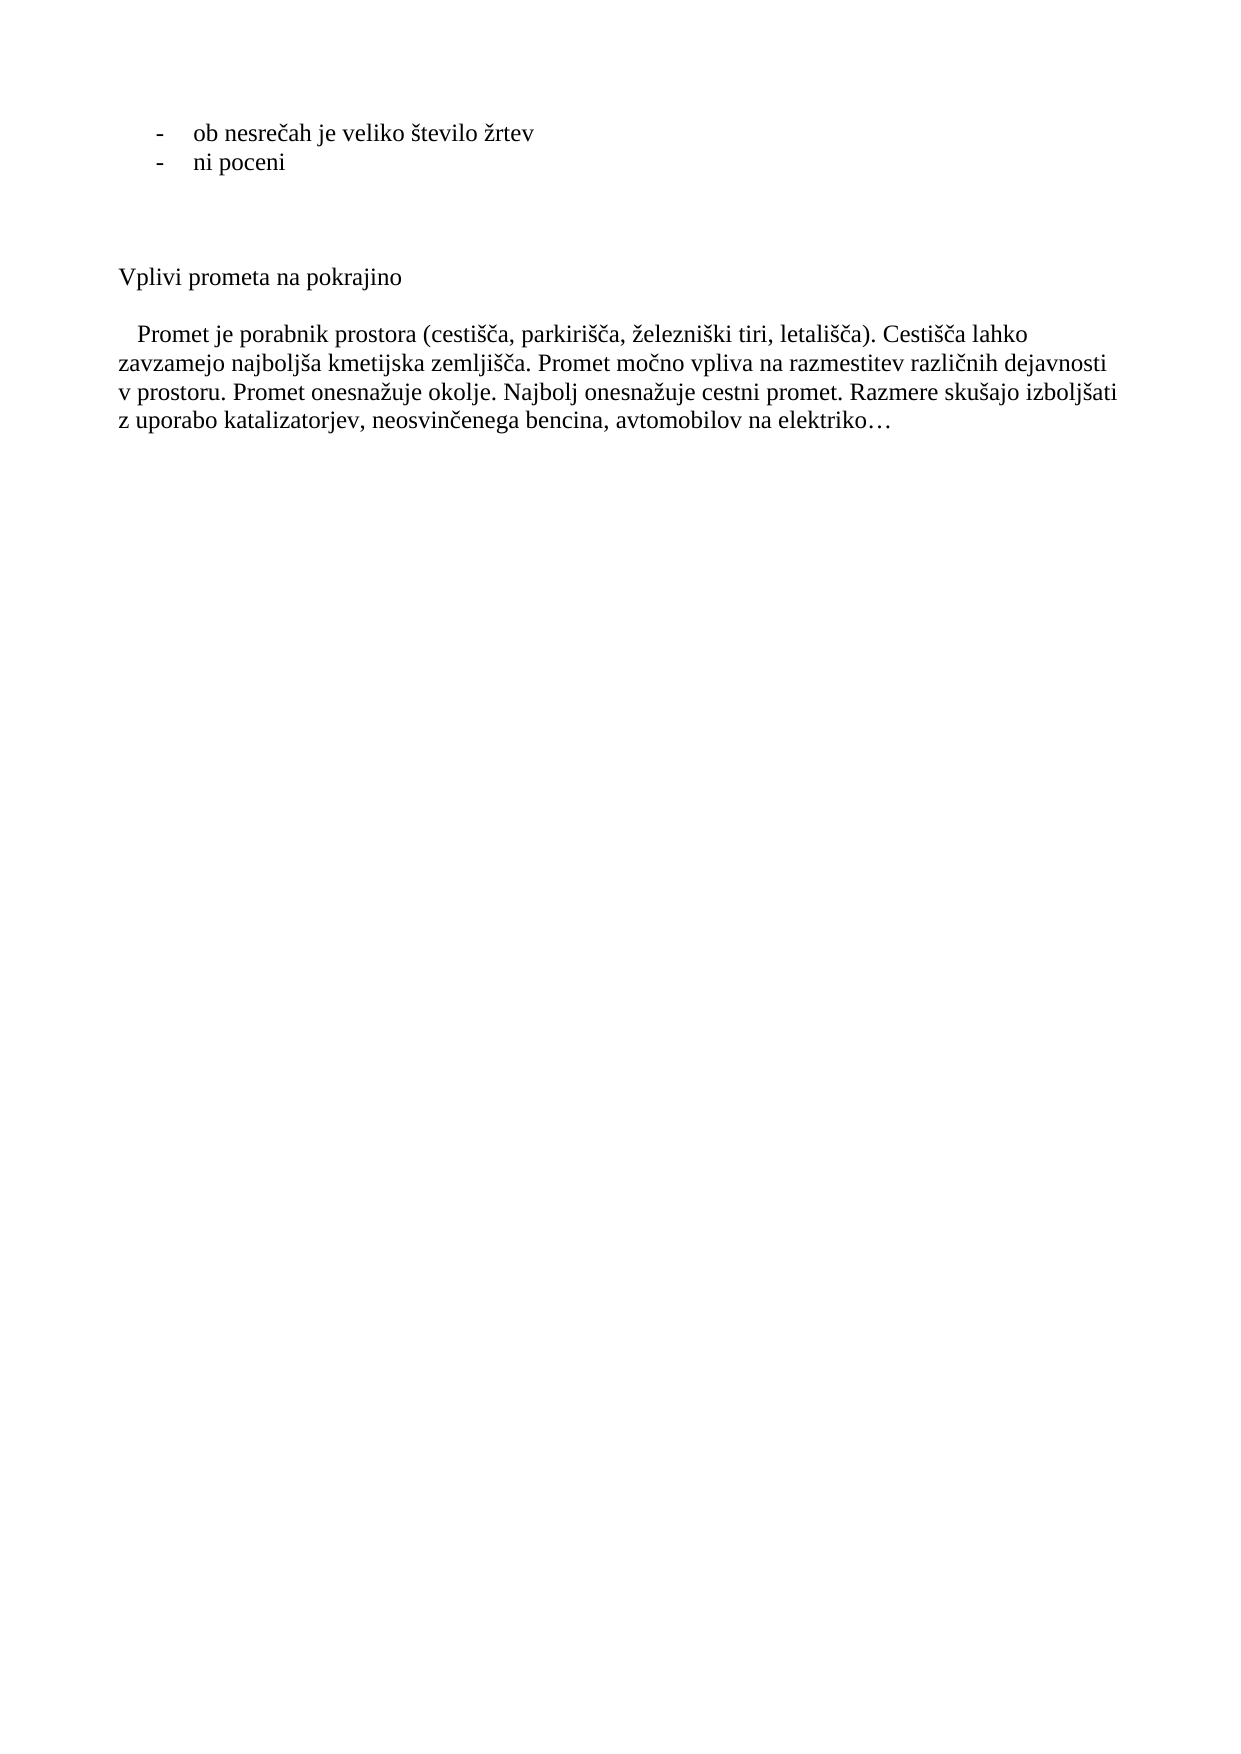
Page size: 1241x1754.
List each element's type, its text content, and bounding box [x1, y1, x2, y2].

list ni poceni [156, 147, 1122, 176]
text Vplivi prometa na pokrajino [118, 262, 1122, 291]
list ob nesrečah je veliko število žrtev [156, 118, 1122, 147]
text Promet je porabnik prostora (cestišča, parkirišča, železniški tiri, letališča). Cestišča lahko zavzamejo najboljša kmetijska zemljišča. Promet močno vpliva na razmestitev različnih dejavnosti v prostoru. Promet onesnažuje okolje. Najbolj onesnažuje cestni promet. Razmere skušajo izboljšati z uporabo katalizatorjev, neosvinčenega bencina, avtomobilov na elektriko… [118, 319, 1122, 434]
